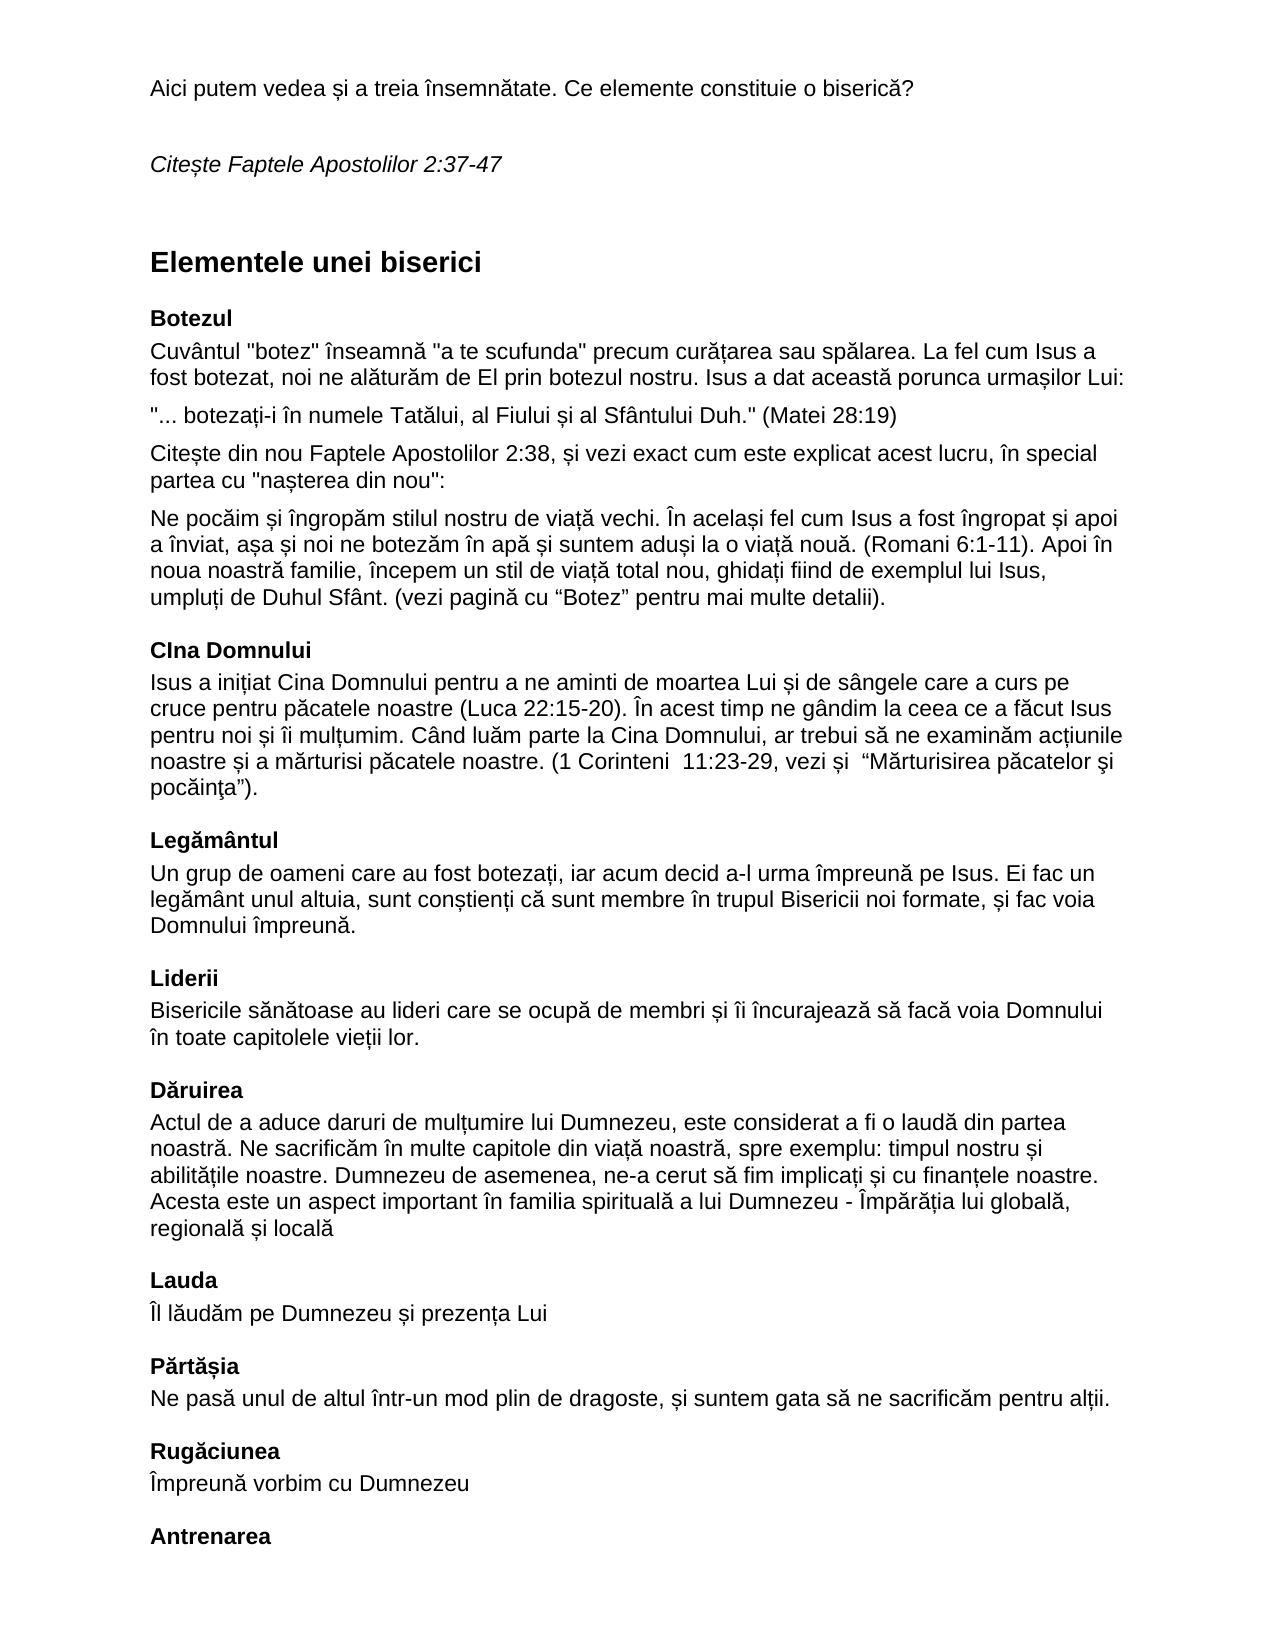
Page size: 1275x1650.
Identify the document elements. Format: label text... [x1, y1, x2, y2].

text CIna Domnului [150, 637, 1125, 663]
text "... botezați-i în numele Tatălui, al Fiului și al Sfântului Duh." (Matei 28:19) [150, 402, 1125, 428]
text Bisericile sănătoase au lideri care se ocupă de membri și îi încurajează să facă voia Domnului în toate capitolele vieții lor. [150, 997, 1125, 1050]
text Aici putem vedea și a treia însemnătate. Ce elemente constituie o biserică? [150, 75, 1125, 101]
text Părtășia [150, 1353, 1125, 1379]
text Ne pocăim și îngropăm stilul nostru de viață vechi. În același fel cum Isus a fost îngropat și apoi a înviat, așa și noi ne botezăm în apă și suntem aduși la o viață nouă. (Romani 6:1-11). Apoi în noua noastră familie, începem un stil de viață total nou, ghidați fiind de exemplul lui Isus, umpluți de Duhul Sfânt. (vezi pagină cu “Botez” pentru mai multe detalii). [150, 505, 1125, 610]
text Actul de a aduce daruri de mulțumire lui Dumnezeu, este considerat a fi o laudă din partea noastră. Ne sacrificăm în multe capitole din viață noastră, spre exemplu: timpul nostru și abilitățile noastre. Dumnezeu de asemenea, ne-a cerut să fim implicați și cu finanțele noastre. Acesta este un aspect important în familia spirituală a lui Dumnezeu - Împărăția lui globală, regională și locală [150, 1109, 1125, 1241]
text Rugăciunea [150, 1438, 1125, 1464]
text Îl lăudăm pe Dumnezeu și prezența Lui [150, 1300, 1125, 1326]
text Dăruirea [150, 1077, 1125, 1103]
text Citește din nou Faptele Apostolilor 2:38, și vezi exact cum este explicat acest lucru, în special partea cu "nașterea din nou": [150, 440, 1125, 493]
text Legământul [150, 827, 1125, 854]
text Lauda [150, 1267, 1125, 1294]
text Antrenarea [150, 1523, 1125, 1549]
text Liderii [150, 965, 1125, 992]
text Cuvântul "botez" înseamnă "a te scufunda" precum curățarea sau spălarea. La fel cum Isus a fost botezat, noi ne alăturăm de El prin botezul nostru. Isus a dat această porunca urmașilor Lui: [150, 338, 1125, 390]
text Ne pasă unul de altul într-un mod plin de dragoste, și suntem gata să ne sacrificăm pentru alții. [150, 1385, 1125, 1411]
text Elementele unei biserici [150, 245, 1125, 279]
text Citește Faptele Apostolilor 2:37-47 [150, 151, 1125, 178]
text Împreună vorbim cu Dumnezeu [150, 1470, 1125, 1496]
text Botezul [150, 305, 1125, 332]
text Isus a inițiat Cina Domnului pentru a ne aminti de moartea Lui și de sângele care a curs pe cruce pentru păcatele noastre (Luca 22:15-20). În acest timp ne gândim la ceea ce a făcut Isus pentru noi și îi mulțumim. Când luăm parte la Cina Domnului, ar trebui să ne examinăm acțiunile noastre și a mărturisi păcatele noastre. (1 Corinteni 11:23-29, vezi și “Mărturisirea păcatelor şi pocăinţa”). [150, 669, 1125, 801]
text Un grup de oameni care au fost botezați, iar acum decid a-l urma împreună pe Isus. Ei fac un legământ unul altuia, sunt conștienți că sunt membre în trupul Bisericii noi formate, și fac voia Domnului împreună. [150, 859, 1125, 939]
